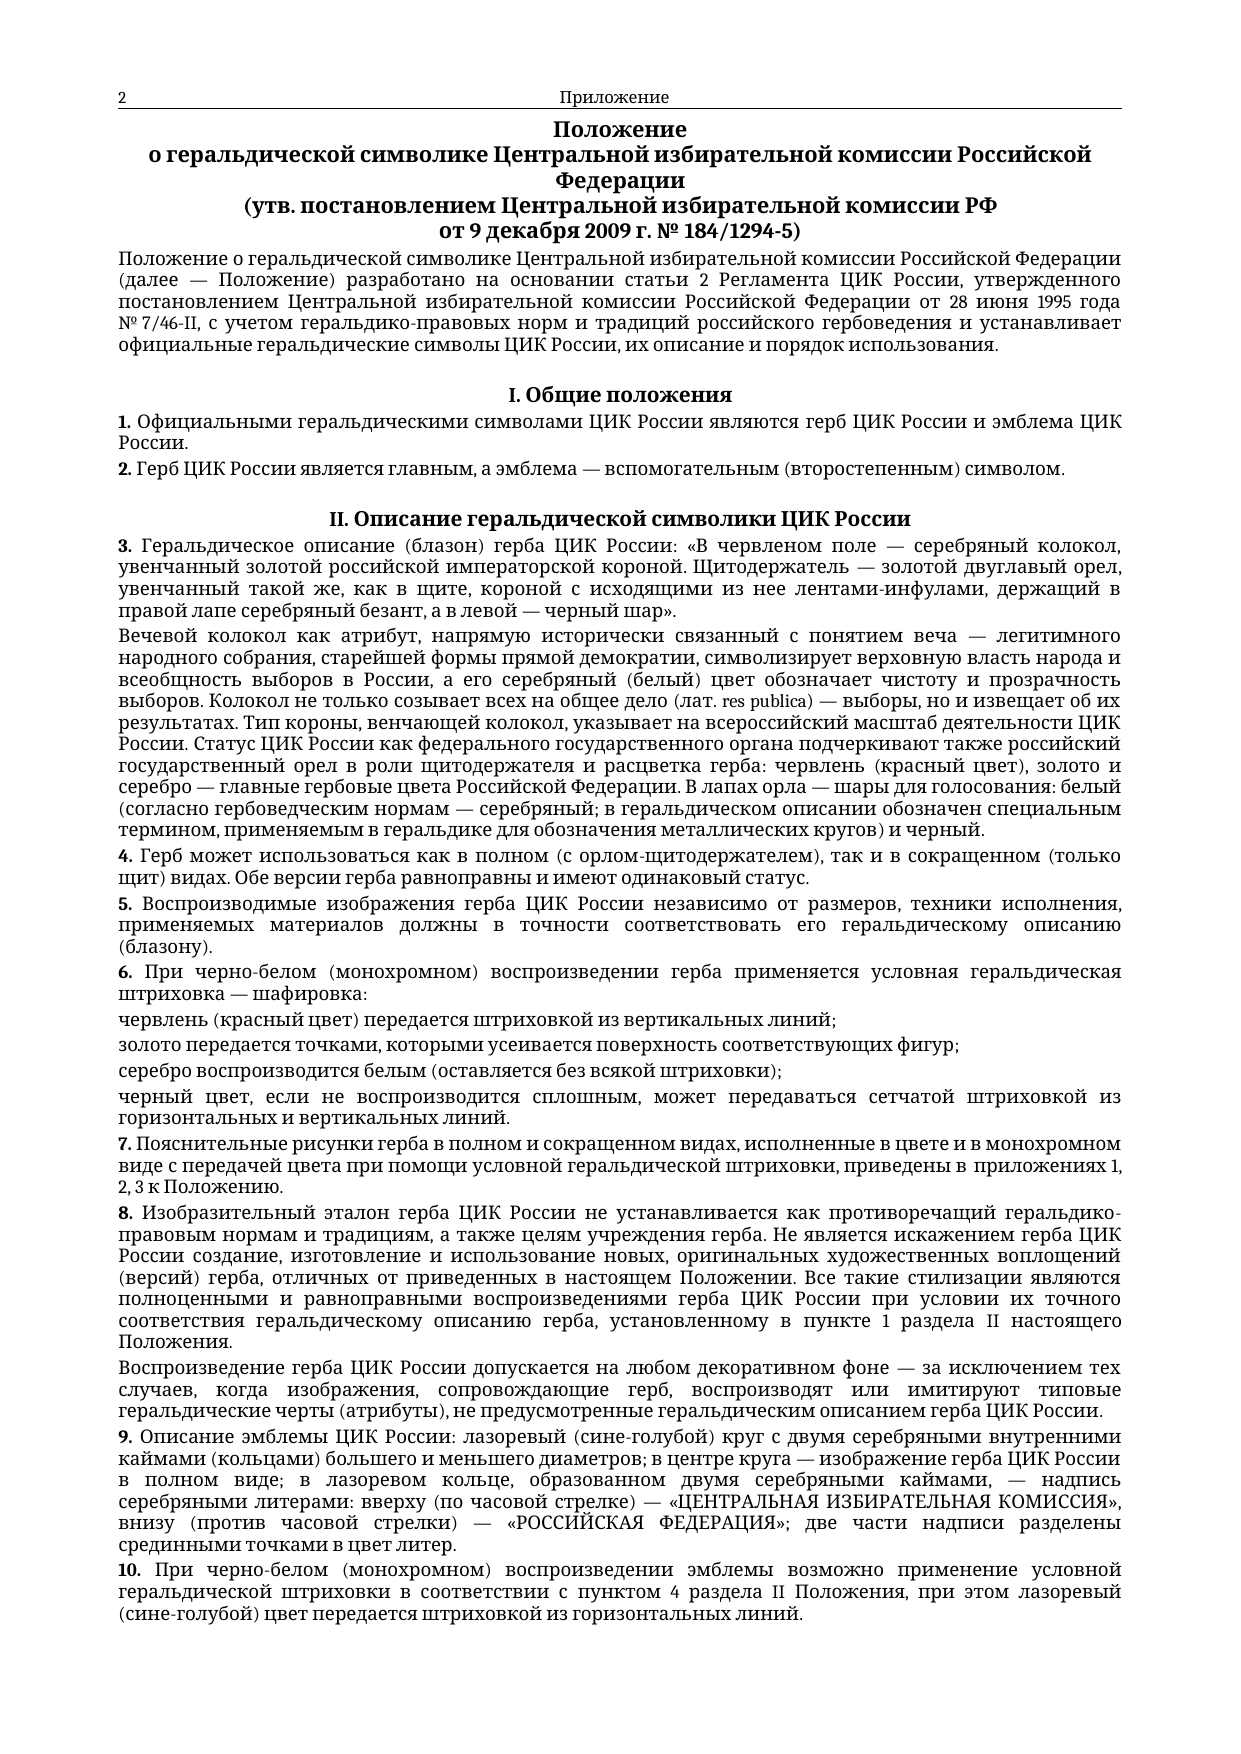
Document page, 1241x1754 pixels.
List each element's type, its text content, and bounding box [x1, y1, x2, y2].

subtitle I. Общие положения [118, 383, 1122, 407]
text серебро воспроизводится белым (оставляется без всякой штриховки); [118, 1061, 1122, 1082]
text 2. Герб ЦИК России является главным, а эмблема — вспомогательным (второстепенным) символом. [118, 459, 1122, 480]
subtitle II. Описание геральдической символики ЦИК России [118, 507, 1122, 531]
text 10. При черно-белом (монохромном) воспроизведении эмблемы возможно применение условной геральдической штриховки в соответствии с пунктом 4 раздела II Положения, при этом лазоревый (сине-голубой) цвет передается штриховкой из горизонтальных линий. [118, 1560, 1122, 1625]
text 4. Герб может использоваться как в полном (с орлом-щитодержателем), так и в сокращенном (только щит) видах. Обе версии герба равноправны и имеют одинаковый статус. [118, 846, 1122, 889]
text Положение о геральдической символике Центральной избирательной комиссии Российской Федерации (далее — Положение) разработано на основании статьи 2 Регламента ЦИК России, утвержденного постановлением Центральной избирательной комиссии Российской Федерации от 28 июня 1995 года № 7/46-II, с учетом геральдико-правовых норм и традиций российского гербоведения и устанавливает официальные геральдические символы ЦИК России, их описание и порядок использования. [118, 248, 1122, 356]
text 7. Пояснительные рисунки герба в полном и сокращенном видах, исполненные в цвете и в монохромном виде с передачей цвета при помощи условной геральдической штриховки, приведены в приложениях 1, 2, 3 к Положению. [118, 1134, 1122, 1198]
text черный цвет, если не воспроизводится сплошным, может передаваться сетчатой штриховкой из горизонтальных и вертикальных линий. [118, 1086, 1122, 1129]
text червлень (красный цвет) передается штриховкой из вертикальных линий; [118, 1009, 1122, 1031]
text 1. Официальными геральдическими символами ЦИК России являются герб ЦИК России и эмблема ЦИК России. [118, 411, 1122, 454]
text Вечевой колокол как атрибут, напрямую исторически связанный с понятием веча — легитимного народного собрания, старейшей формы прямой демократии, символизирует верховную власть народа и всеобщность выборов в России, а его серебряный (белый) цвет обозначает чистоту и прозрачность выборов. Колокол не только созывает всех на общее дело (лат. res publica) — выборы, но и извещает об их результатах. Тип короны, венчающей колокол, указывает на всероссийский масштаб деятельности ЦИК России. Статус ЦИК России как федерального государственного органа подчеркивают также российский государственный орел в роли щитодержателя и расцветка герба: червлень (красный цвет), золото и серебро — главные гербовые цвета Российской Федерации. В лапах орла — шары для голосования: белый (согласно гербоведческим нормам — серебряный; в геральдическом описании обозначен специальным термином, применяемым в геральдике для обозначения металлических кругов) и черный. [118, 626, 1122, 842]
text 5. Воспроизводимые изображения герба ЦИК России независимо от размеров, техники исполнения, применяемых материалов должны в точности соответствовать его геральдическому описанию (блазону). [118, 893, 1122, 958]
subtitle Положение о геральдической символике Центральной избирательной комиссии Российской Федерации (утв. постановлением Центральной избирательной комиссии РФ от 9 декабря 2009 г. № 184/1294-5) [118, 118, 1122, 244]
text золото передается точками, которыми усеивается поверхность соответствующих фигур; [118, 1035, 1122, 1056]
text Воспроизведение герба ЦИК России допускается на любом декоративном фоне — за исключением тех случаев, когда изображения, сопровождающие герб, воспроизводят или имитируют типовые геральдические черты (атрибуты), не предусмотренные геральдическим описанием герба ЦИК России. [118, 1358, 1122, 1422]
text 9. Описание эмблемы ЦИК России: лазоревый (сине-голубой) круг с двумя серебряными внутренними каймами (кольцами) большего и меньшего диаметров; в центре круга — изображение герба ЦИК России в полном виде; в лазоревом кольце, образованном двумя серебряными каймами, — надпись серебряными литерами: вверху (по часовой стрелке) — «ЦЕНТРАЛЬНАЯ ИЗБИРАТЕЛЬНАЯ КОМИССИЯ», внизу (против часовой стрелки) — «РОССИЙСКАЯ ФЕДЕРАЦИЯ»; две части надписи разделены срединными точками в цвет литер. [118, 1426, 1122, 1556]
text 8. Изобразительный эталон герба ЦИК России не устанавливается как противоречащий геральдико-правовым нормам и традициям, а также целям учреждения герба. Не является искажением герба ЦИК России создание, изготовление и использование новых, оригинальных художественных воплощений (версий) герба, отличных от приведенных в настоящем Положении. Все такие стилизации являются полноценными и равноправными воспроизведениями герба ЦИК России при условии их точного соответствия геральдическому описанию герба, установленному в пункте 1 раздела II настоящего Положения. [118, 1202, 1122, 1353]
text 3. Геральдическое описание (блазон) герба ЦИК России: «В червленом поле — серебряный колокол, увенчанный золотой российской императорской короной. Щитодержатель — золотой двуглавый орел, увенчанный такой же, как в щите, короной с исходящими из нее лентами-инфулами, держащий в правой лапе серебряный безант, а в левой — черный шар». [118, 536, 1122, 622]
text 6. При черно-белом (монохромном) воспроизведении герба применяется условная геральдическая штриховка — шафировка: [118, 962, 1122, 1005]
